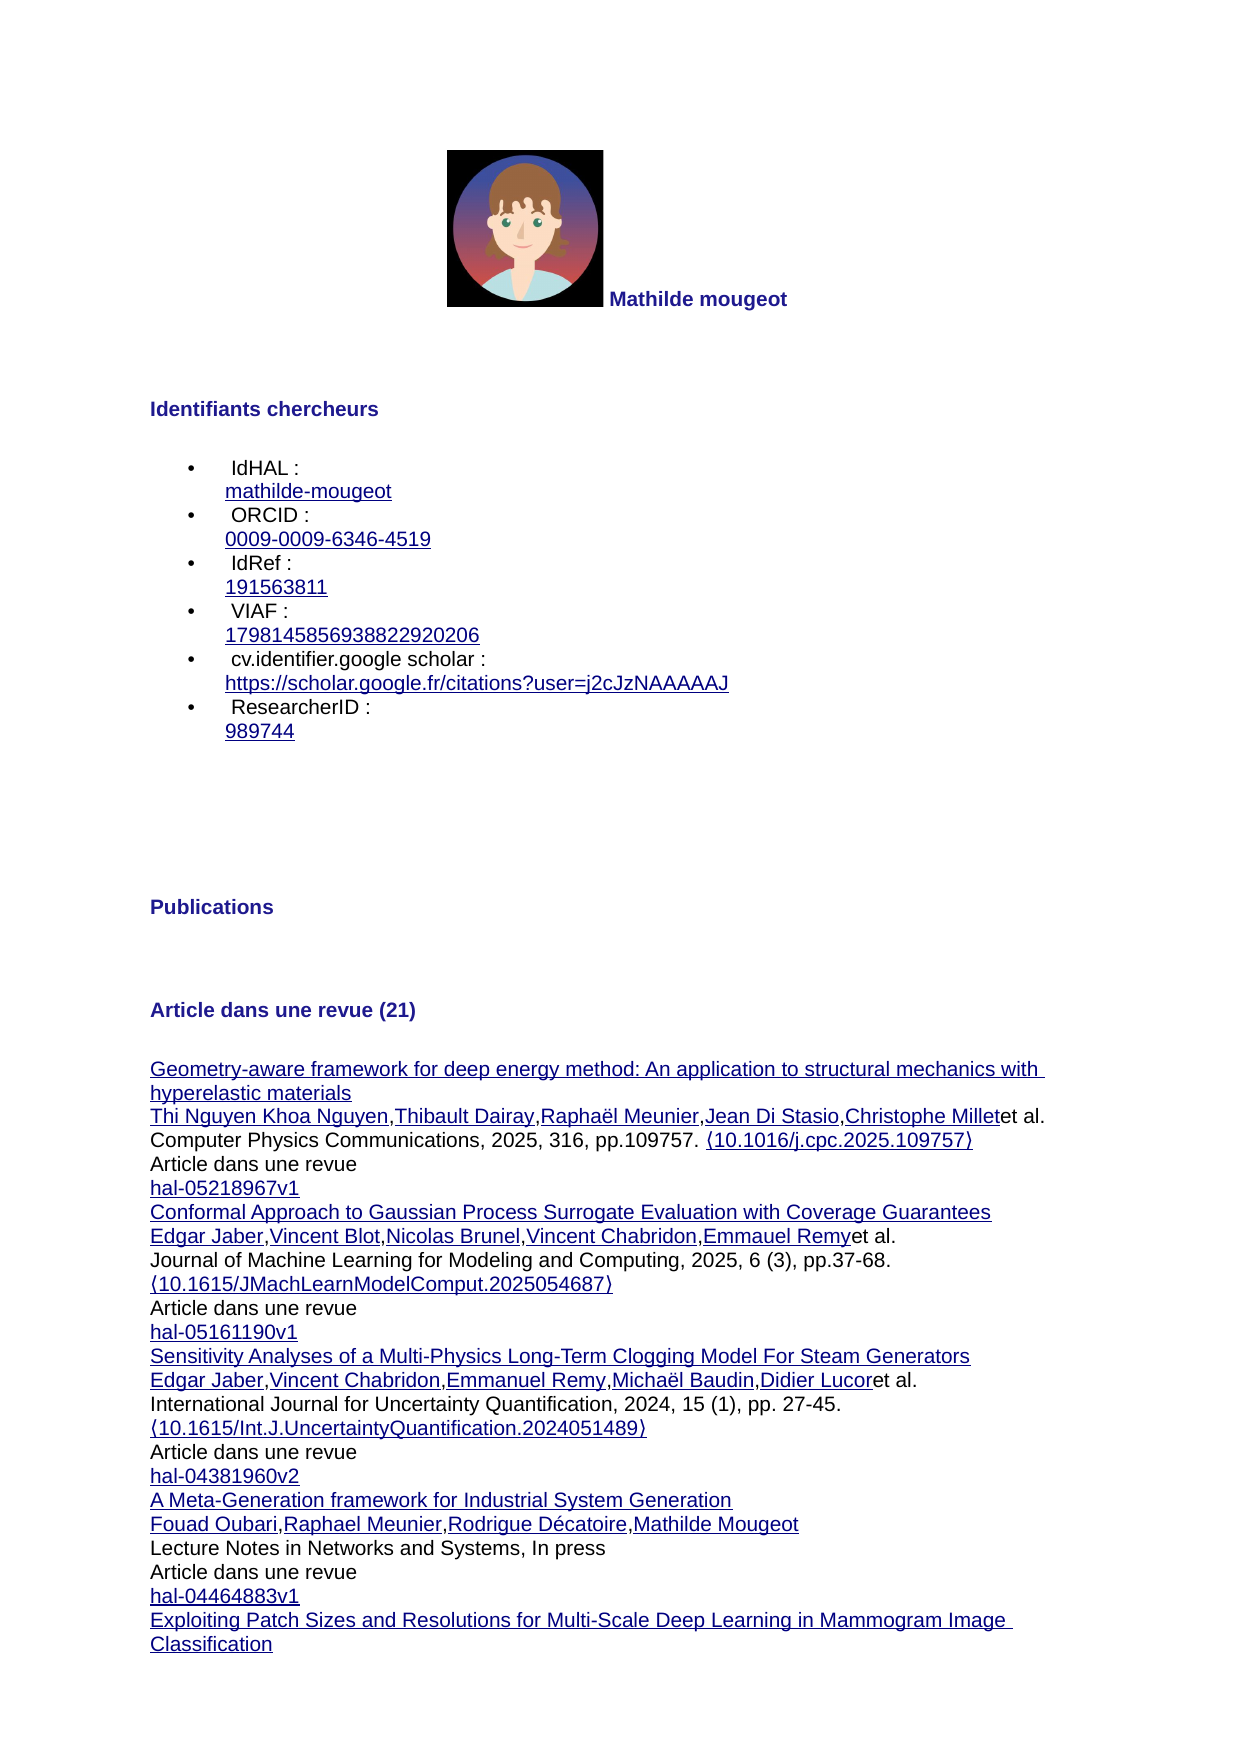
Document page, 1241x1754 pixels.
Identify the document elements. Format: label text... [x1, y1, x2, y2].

table_cell Sensitivity Analyses of a Multi-Physics Long-Term Clogging Model For Steam Generators Edgar Jaber,Vincent Chabridon,Emmanuel Remy,Michaël Baudin,Didier Lucoret al. International Journal for Uncertainty Quantification, 2024, 15 (1), pp. 27-45. ⟨10.1615/Int.J.UncertaintyQuantification.2024051489⟩ Article dans une revue hal-04381960v2 [150, 1344, 1090, 1488]
list 1798145856938822920206 [187, 623, 1090, 647]
list https://scholar.google.fr/citations?user=j2cJzNAAAAAJ [187, 671, 1090, 695]
picture [447, 150, 604, 307]
list ResearcherID : [187, 695, 1090, 719]
list 191563811 [187, 575, 1090, 599]
table_cell A Meta-Generation framework for Industrial System Generation Fouad Oubari,Raphael Meunier,Rodrigue Décatoire,Mathilde Mougeot Lecture Notes in Networks and Systems, In press Article dans une revue hal-04464883v1 [150, 1488, 1090, 1607]
subtitle Publications [150, 895, 1090, 919]
table_cell Conformal Approach to Gaussian Process Surrogate Evaluation with Coverage Guarantees Edgar Jaber,Vincent Blot,Nicolas Brunel,Vincent Chabridon,Emmauel Remyet al. Journal of Machine Learning for Modeling and Computing, 2025, 6 (3), pp.37-68. ⟨10.1615/JMachLearnModelComput.2025054687⟩ Article dans une revue hal-05161190v1 [150, 1200, 1090, 1344]
table_header Geometry-aware framework for deep energy method: An application to structural mechanics with hyperelastic materials Thi Nguyen Khoa Nguyen,Thibault Dairay,Raphaël Meunier,Jean Di Stasio,Christophe Milletet al. Computer Physics Communications, 2025, 316, pp.109757. ⟨10.1016/j.cpc.2025.109757⟩ Article dans une revue hal-05218967v1 [150, 1056, 1090, 1200]
subtitle Mathilde mougeot [150, 150, 1090, 311]
subtitle Article dans une revue (21) [150, 998, 1090, 1022]
list cv.identifier.google scholar : [187, 647, 1090, 671]
list IdRef : [187, 551, 1090, 575]
list mathilde-mougeot [187, 479, 1090, 503]
list 989744 [187, 719, 1090, 743]
list IdHAL : [187, 455, 1090, 479]
subtitle Identifiants chercheurs [150, 397, 1090, 421]
list VIAF : [187, 599, 1090, 623]
list ORCID : [187, 503, 1090, 527]
list 0009-0009-6346-4519 [187, 527, 1090, 551]
table_cell Exploiting Patch Sizes and Resolutions for Multi-Scale Deep Learning in Mammogram Image Classification [150, 1608, 1090, 1655]
